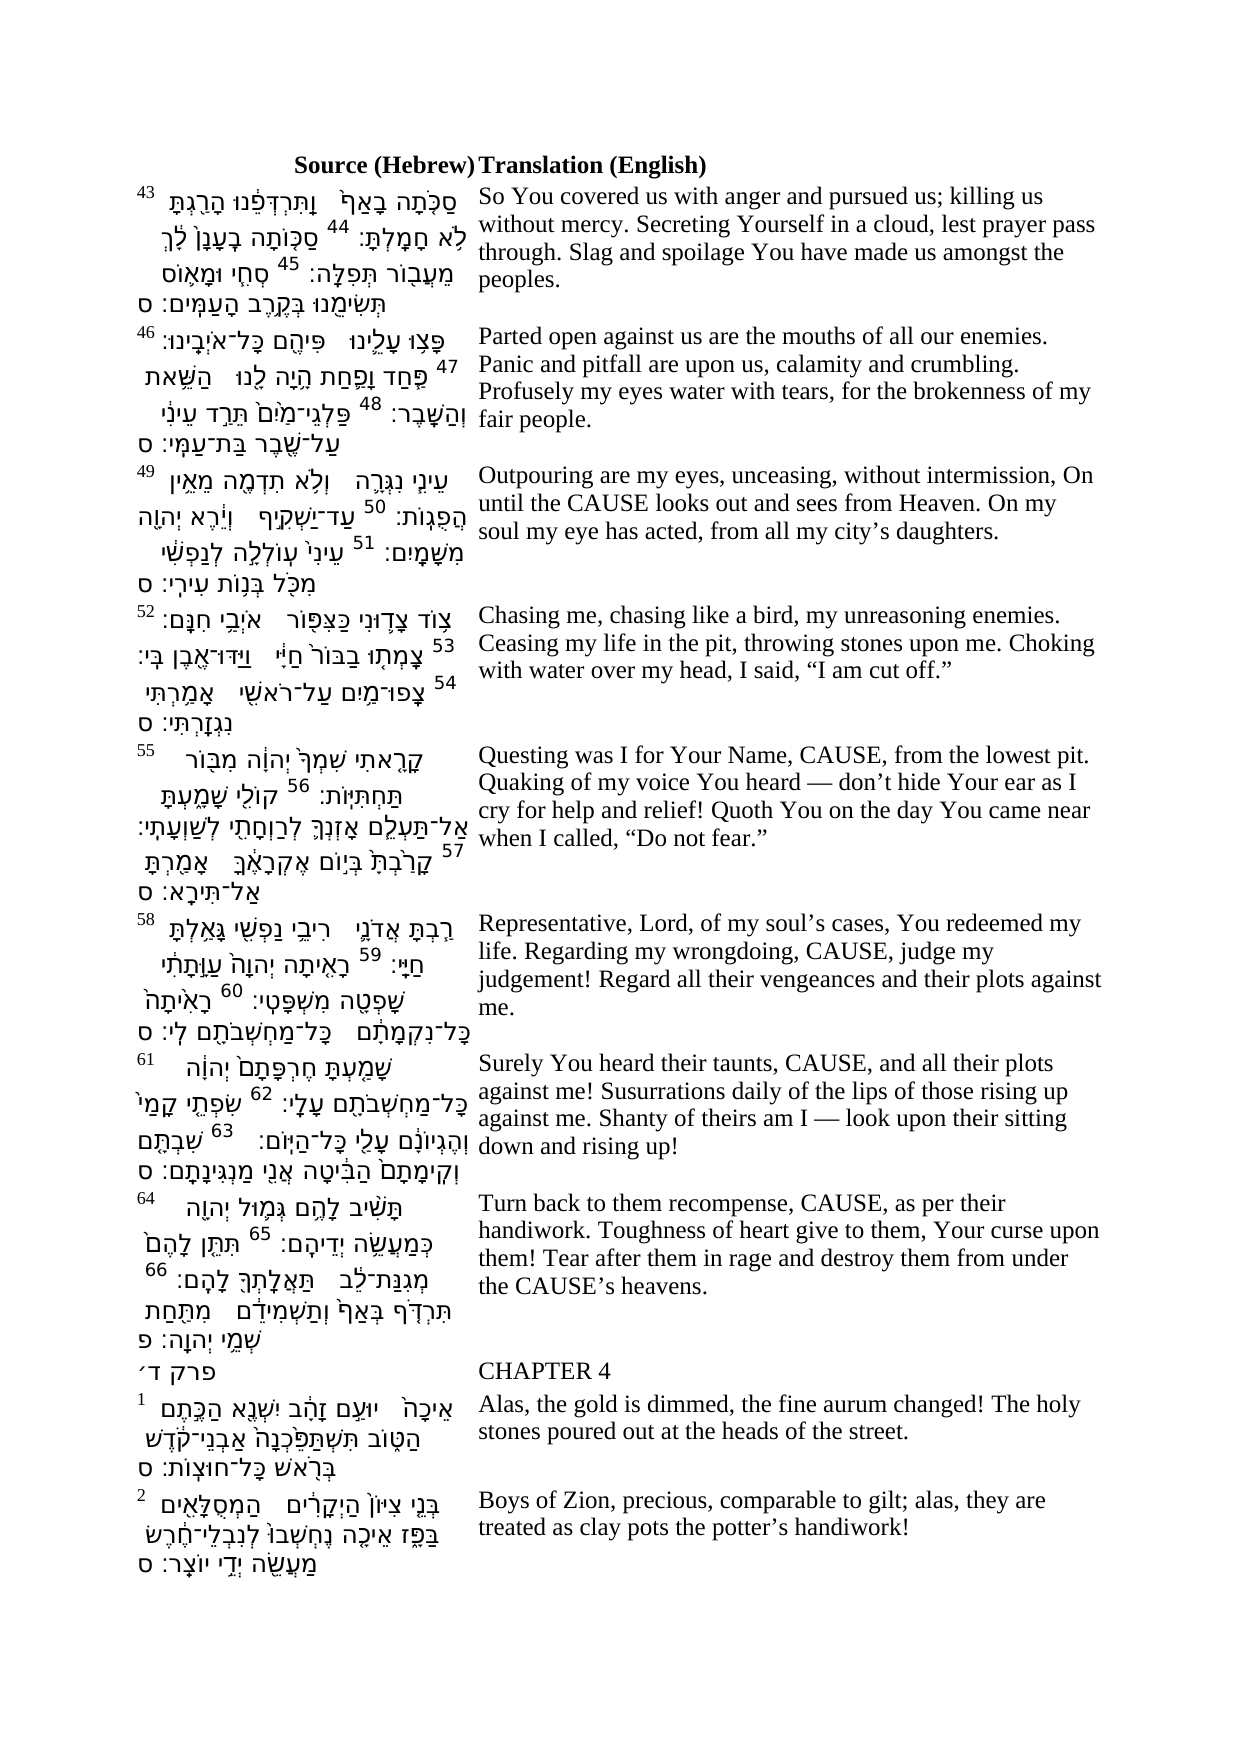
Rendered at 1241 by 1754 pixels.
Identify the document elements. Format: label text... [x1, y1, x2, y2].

table_cell Outpouring are my eyes, unceasing, without intermission, On until the CAUSE looks out and sees from Heaven. On my soul my eye has acted, from all my city’s daughters. [477, 460, 1105, 599]
table_cell Alas, the gold is dimmed, the fine aurum changed! The holy stones poured out at the heads of the street. [477, 1388, 1105, 1484]
table_cell 58 רַ֧בְתָּ אֲדֹנָ֛י רִיבֵ֥י נַפְשִׁ֖י גָּאַ֥לְתָּ חַיָּֽי׃ 59 רָאִ֤יתָה יְהוָה֙ עַוָּ֣תָתִ֔י שָׁפְטָ֖ה מִשְׁפָּטִֽי׃ 60 רָאִ֙יתָה֙ כָּל־נִקְמָתָ֔ם כָּל־מַחְשְׁבֹתָ֖ם לִֽי׃ ס [135, 908, 477, 1047]
table_cell פרק ד׳ [135, 1356, 477, 1388]
table_cell Turn back to them recompense, CAUSE, as per their handiwork. Toughness of heart give to them, Your curse upon them! Tear after them in rage and destroy them from under the CAUSE’s heavens. [477, 1187, 1105, 1356]
table_cell 46 פָּצ֥וּ עָלֵ֛ינוּ פִּיהֶ֖ם כָּל־אֹיְבֵֽינוּ׃ 47 פַּ֧חַד וָפַ֛חַת הָ֥יָה לָ֖נוּ הַשֵּׁ֥את וְהַשָּֽׁבֶר׃ 48 פַּלְגֵי־מַ֙יִם֙ תֵּרַ֣ד עֵינִ֔י עַל־שֶׁ֖בֶר בַּת־עַמִּֽי׃ ס [135, 320, 477, 460]
table_header Translation (English) [477, 150, 1105, 181]
table_cell 61 שָׁמַ֤עְתָּ חֶרְפָּתָם֙ יְהוָ֔ה כָּל־מַחְשְׁבֹתָ֖ם עָלָֽי׃ 62 שִׂפְתֵ֤י קָמַי֙ וְהֶגְיוֹנָ֔ם עָלַ֖י כָּל־הַיּֽוֹם׃ 63 שִׁבְתָּ֤ם וְקִֽימָתָם֙ הַבִּ֔יטָה אֲנִ֖י מַנְגִּינָתָֽם׃ ס [135, 1048, 477, 1187]
table_cell Surely You heard their taunts, CAUSE, and all their plots against me! Susurrations daily of the lips of those rising up against me. Shanty of theirs am I — look upon their sitting down and rising up! [477, 1048, 1105, 1187]
table_cell Representative, Lord, of my soul’s cases, You redeemed my life. Regarding my wrongdoing, CAUSE, judge my judgement! Regard all their vengeances and their plots against me. [477, 908, 1105, 1047]
table_cell Chasing me, chasing like a bird, my unreasoning enemies. Ceasing my life in the pit, throwing stones upon me. Choking with water over my head, I said, “I am cut off.” [477, 600, 1105, 739]
table_cell CHAPTER 4 [477, 1356, 1105, 1388]
table_cell Parted open against us are the mouths of all our enemies. Panic and pitfall are upon us, calamity and crumbling. Profusely my eyes water with tears, for the brokenness of my fair people. [477, 320, 1105, 460]
table_cell Boys of Zion, precious, comparable to gilt; alas, they are treated as clay pots the potter’s handiwork! [477, 1484, 1105, 1580]
table_cell 64 תָּשִׁ֨יב לָהֶ֥ם גְּמ֛וּל יְהוָ֖ה כְּמַעֲשֵׂ֥ה יְדֵיהֶֽם׃ 65 תִּתֵּ֤ן לָהֶם֙ מְגִנַּת־לֵ֔ב תַּאֲלָֽתְךָ֖ לָהֶֽם׃ 66 תִּרְדֹּ֤ף בְּאַף֙ וְתַשְׁמִידֵ֔ם מִתַּ֖חַת שְׁמֵ֥י יְהוָֽה׃ פ [135, 1187, 477, 1356]
table_cell 52 צ֥וֹד צָד֛וּנִי כַּצִּפּ֖וֹר אֹיְבַ֥י חִנָּֽם׃ 53 צָֽמְת֤וּ בַבּוֹר֙ חַיָּ֔י וַיַּדּוּ־אֶ֖בֶן בִּֽי׃ 54 צָֽפוּ־מַ֥יִם עַל־רֹאשִׁ֖י אָמַ֥רְתִּי נִגְזָֽרְתִּי׃ ס [135, 600, 477, 739]
table_header Source (Hebrew) [135, 150, 477, 181]
table_cell 55 קָרָ֤אתִי שִׁמְךָ֙ יְהוָ֔ה מִבּ֖וֹר תַּחְתִּיּֽוֹת׃ 56 קוֹלִ֖י שָׁמָ֑עְתָּ אַל־תַּעְלֵ֧ם אָזְנְךָ֛ לְרַוְחָתִ֖י לְשַׁוְעָתִֽי׃ 57 קָרַ֙בְתָּ֙ בְּי֣וֹם אֶקְרָאֶ֔ךָּ אָמַ֖רְתָּ אַל־תִּירָֽא׃ ס [135, 739, 477, 908]
table_cell Questing was I for Your Name, CAUSE, from the lowest pit. Quaking of my voice You heard — don’t hide Your ear as I cry for help and relief! Quoth You on the day You came near when I called, “Do not fear.” [477, 739, 1105, 908]
table_cell 49 עֵינִ֧י נִגְּרָ֛ה וְלֹ֥א תִדְמֶ֖ה מֵאֵ֥ין הֲפֻגֽוֹת׃ 50 עַד־יַשְׁקִ֣יף וְיֵ֔רֶא יְהוָ֖ה מִשָּׁמָֽיִם׃ 51 עֵינִי֙ עֽוֹלְלָ֣ה לְנַפְשִׁ֔י מִכֹּ֖ל בְּנ֥וֹת עִירִֽי׃ ס [135, 460, 477, 599]
table_cell So You covered us with anger and pursued us; killing us without mercy. Secreting Yourself in a cloud, lest prayer pass through. Slag and spoilage You have made us amongst the peoples. [477, 181, 1105, 320]
table_cell 1 אֵיכָה֙ יוּעַ֣ם זָהָ֔ב יִשְׁנֶ֖א הַכֶּ֣תֶם הַטּ֑וֹב תִּשְׁתַּפֵּ֙כְנָה֙ אַבְנֵי־קֹ֔דֶשׁ בְּרֹ֖אשׁ כָּל־חוּצֽוֹת׃ ס [135, 1388, 477, 1484]
table_cell 43 סַכֹּ֤תָה בָאַף֙ וַֽתִּרְדְּפֵ֔נוּ הָרַ֖גְתָּ לֹ֥א חָמָֽלְתָּ׃ 44 סַכּ֤וֹתָה בֶֽעָנָן֙ לָ֔ךְ מֵעֲב֖וֹר תְּפִלָּֽה׃ 45 סְחִ֧י וּמָא֛וֹס תְּשִׂימֵ֖נוּ בְּקֶ֥רֶב הָעַמִּֽים׃ ס [135, 181, 477, 320]
table_cell 2 בְּנֵ֤י צִיּוֹן֙ הַיְקָרִ֔ים הַמְסֻלָּאִ֖ים בַּפָּ֑ז אֵיכָ֤ה נֶחְשְׁבוּ֙ לְנִבְלֵי־חֶ֔רֶשׂ מַעֲשֵׂ֖ה יְדֵ֥י יוֹצֵֽר׃ ס [135, 1484, 477, 1580]
